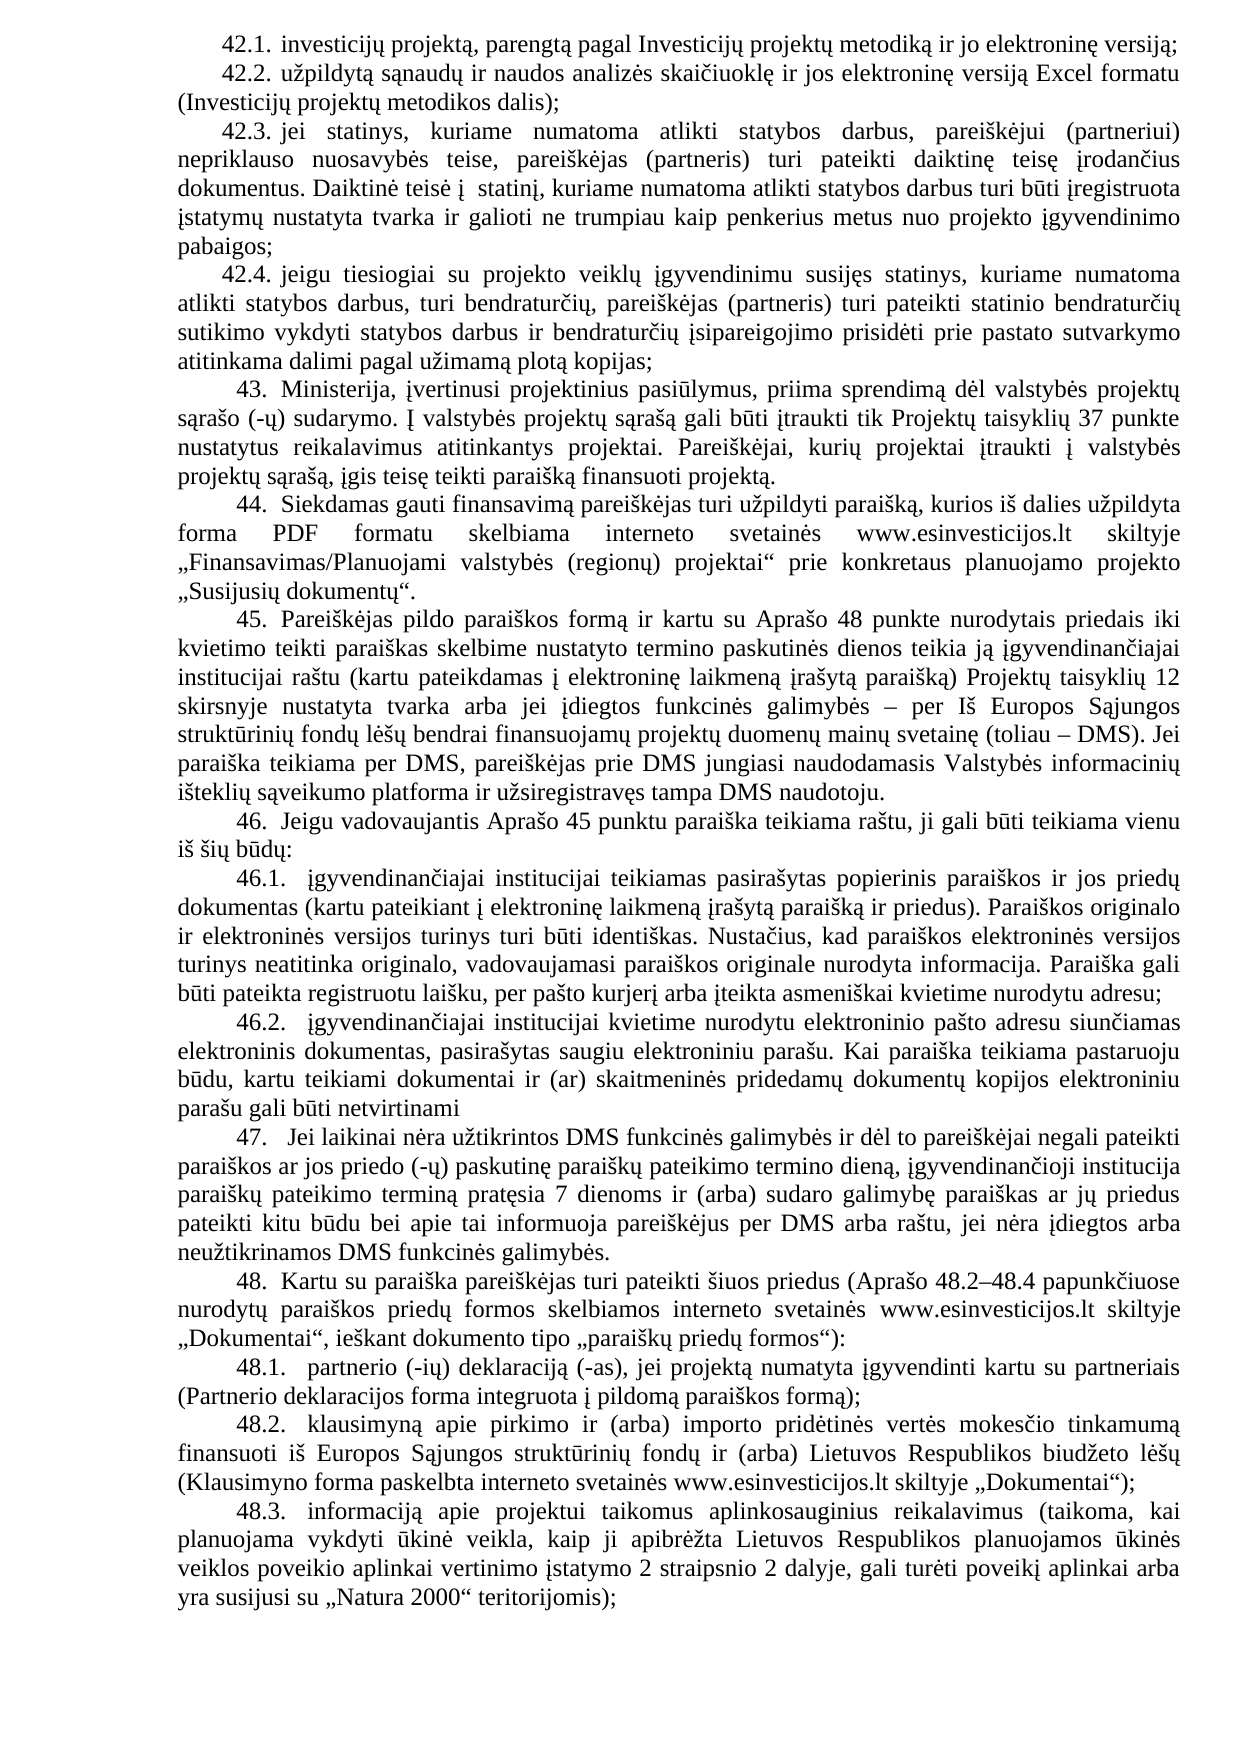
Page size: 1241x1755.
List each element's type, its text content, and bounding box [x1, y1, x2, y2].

text 42.1. investicijų projektą, parengtą pagal Investicijų projektų metodiką ir jo elektroninę versiją; [222, 29, 1181, 58]
text 46. Jeigu vadovaujantis Aprašo 45 punktu paraiška teikiama raštu, ji gali būti teikiama vienu iš šių būdų: [177, 806, 1181, 863]
text 48.2. klausimyną apie pirkimo ir (arba) importo pridėtinės vertės mokesčio tinkamumą finansuoti iš Europos Sąjungos struktūrinių fondų ir (arba) Lietuvos Respublikos biudžeto lėšų (Klausimyno forma paskelbta interneto svetainės www.esinvesticijos.lt skiltyje „Dokumentai“); [177, 1409, 1181, 1496]
text 47. Jei laikinai nėra užtikrintos DMS funkcinės galimybės ir dėl to pareiškėjai negali pateikti paraiškos ar jos priedo (-ų) paskutinę paraiškų pateikimo termino dieną, įgyvendinančioji institucija paraiškų pateikimo terminą pratęsia 7 dienoms ir (arba) sudaro galimybę paraiškas ar jų priedus pateikti kitu būdu bei apie tai informuoja pareiškėjus per DMS arba raštu, jei nėra įdiegtos arba neužtikrinamos DMS funkcinės galimybės. [177, 1122, 1181, 1266]
text 46.1. įgyvendinančiajai institucijai teikiamas pasirašytas popierinis paraiškos ir jos priedų dokumentas (kartu pateikiant į elektroninę laikmeną įrašytą paraišką ir priedus). Paraiškos originalo ir elektroninės versijos turinys turi būti identiškas. Nustačius, kad paraiškos elektroninės versijos turinys neatitinka originalo, vadovaujamasi paraiškos originale nurodyta informacija. Paraiška gali būti pateikta registruotu laišku, per pašto kurjerį arba įteikta asmeniškai kvietime nurodytu adresu; [177, 863, 1181, 1007]
text 44. Siekdamas gauti finansavimą pareiškėjas turi užpildyti paraišką, kurios iš dalies užpildyta forma PDF formatu skelbiama interneto svetainės www.esinvesticijos.lt skiltyje „Finansavimas/Planuojami valstybės (regionų) projektai“ prie konkretaus planuojamo projekto „Susijusių dokumentų“. [177, 489, 1181, 604]
text 42.2. užpildytą sąnaudų ir naudos analizės skaičiuoklę ir jos elektroninę versiją Excel formatu (Investicijų projektų metodikos dalis); [177, 58, 1181, 116]
text 43. Ministerija, įvertinusi projektinius pasiūlymus, priima sprendimą dėl valstybės projektų sąrašo (-ų) sudarymo. Į valstybės projektų sąrašą gali būti įtraukti tik Projektų taisyklių 37 punkte nustatytus reikalavimus atitinkantys projektai. Pareiškėjai, kurių projektai įtraukti į valstybės projektų sąrašą, įgis teisę teikti paraišką finansuoti projektą. [177, 374, 1181, 489]
text 48.3. informaciją apie projektui taikomus aplinkosauginius reikalavimus (taikoma, kai planuojama vykdyti ūkinė veikla, kaip ji apibrėžta Lietuvos Respublikos planuojamos ūkinės veiklos poveikio aplinkai vertinimo įstatymo 2 straipsnio 2 dalyje, gali turėti poveikį aplinkai arba yra susijusi su „Natura 2000“ teritorijomis); [177, 1496, 1181, 1611]
text 42.3. jei statinys, kuriame numatoma atlikti statybos darbus, pareiškėjui (partneriui) nepriklauso nuosavybės teise, pareiškėjas (partneris) turi pateikti daiktinę teisę įrodančius dokumentus. Daiktinė teisė į statinį, kuriame numatoma atlikti statybos darbus turi būti įregistruota įstatymų nustatyta tvarka ir galioti ne trumpiau kaip penkerius metus nuo projekto įgyvendinimo pabaigos; [177, 116, 1181, 259]
text 48.1. partnerio (-ių) deklaraciją (-as), jei projektą numatyta įgyvendinti kartu su partneriais (Partnerio deklaracijos forma integruota į pildomą paraiškos formą); [177, 1352, 1181, 1409]
text 48. Kartu su paraiška pareiškėjas turi pateikti šiuos priedus (Aprašo 48.2–48.4 papunkčiuose nurodytų paraiškos priedų formos skelbiamos interneto svetainės www.esinvesticijos.lt skiltyje „Dokumentai“, ieškant dokumento tipo „paraiškų priedų formos“): [177, 1266, 1181, 1352]
text 42.4. jeigu tiesiogiai su projekto veiklų įgyvendinimu susijęs statinys, kuriame numatoma atlikti statybos darbus, turi bendraturčių, pareiškėjas (partneris) turi pateikti statinio bendraturčių sutikimo vykdyti statybos darbus ir bendraturčių įsipareigojimo prisidėti prie pastato sutvarkymo atitinkama dalimi pagal užimamą plotą kopijas; [177, 259, 1181, 374]
text 46.2. įgyvendinančiajai institucijai kvietime nurodytu elektroninio pašto adresu siunčiamas elektroninis dokumentas, pasirašytas saugiu elektroniniu parašu. Kai paraiška teikiama pastaruoju būdu, kartu teikiami dokumentai ir (ar) skaitmeninės pridedamų dokumentų kopijos elektroniniu parašu gali būti netvirtinami [177, 1007, 1181, 1122]
text 45. Pareiškėjas pildo paraiškos formą ir kartu su Aprašo 48 punkte nurodytais priedais iki kvietimo teikti paraiškas skelbime nustatyto termino paskutinės dienos teikia ją įgyvendinančiajai institucijai raštu (kartu pateikdamas į elektroninę laikmeną įrašytą paraišką) Projektų taisyklių 12 skirsnyje nustatyta tvarka arba jei įdiegtos funkcinės galimybės – per Iš Europos Sąjungos struktūrinių fondų lėšų bendrai finansuojamų projektų duomenų mainų svetainę (toliau – DMS). Jei paraiška teikiama per DMS, pareiškėjas prie DMS jungiasi naudodamasis Valstybės informacinių išteklių sąveikumo platforma ir užsiregistravęs tampa DMS naudotoju. [177, 604, 1181, 806]
